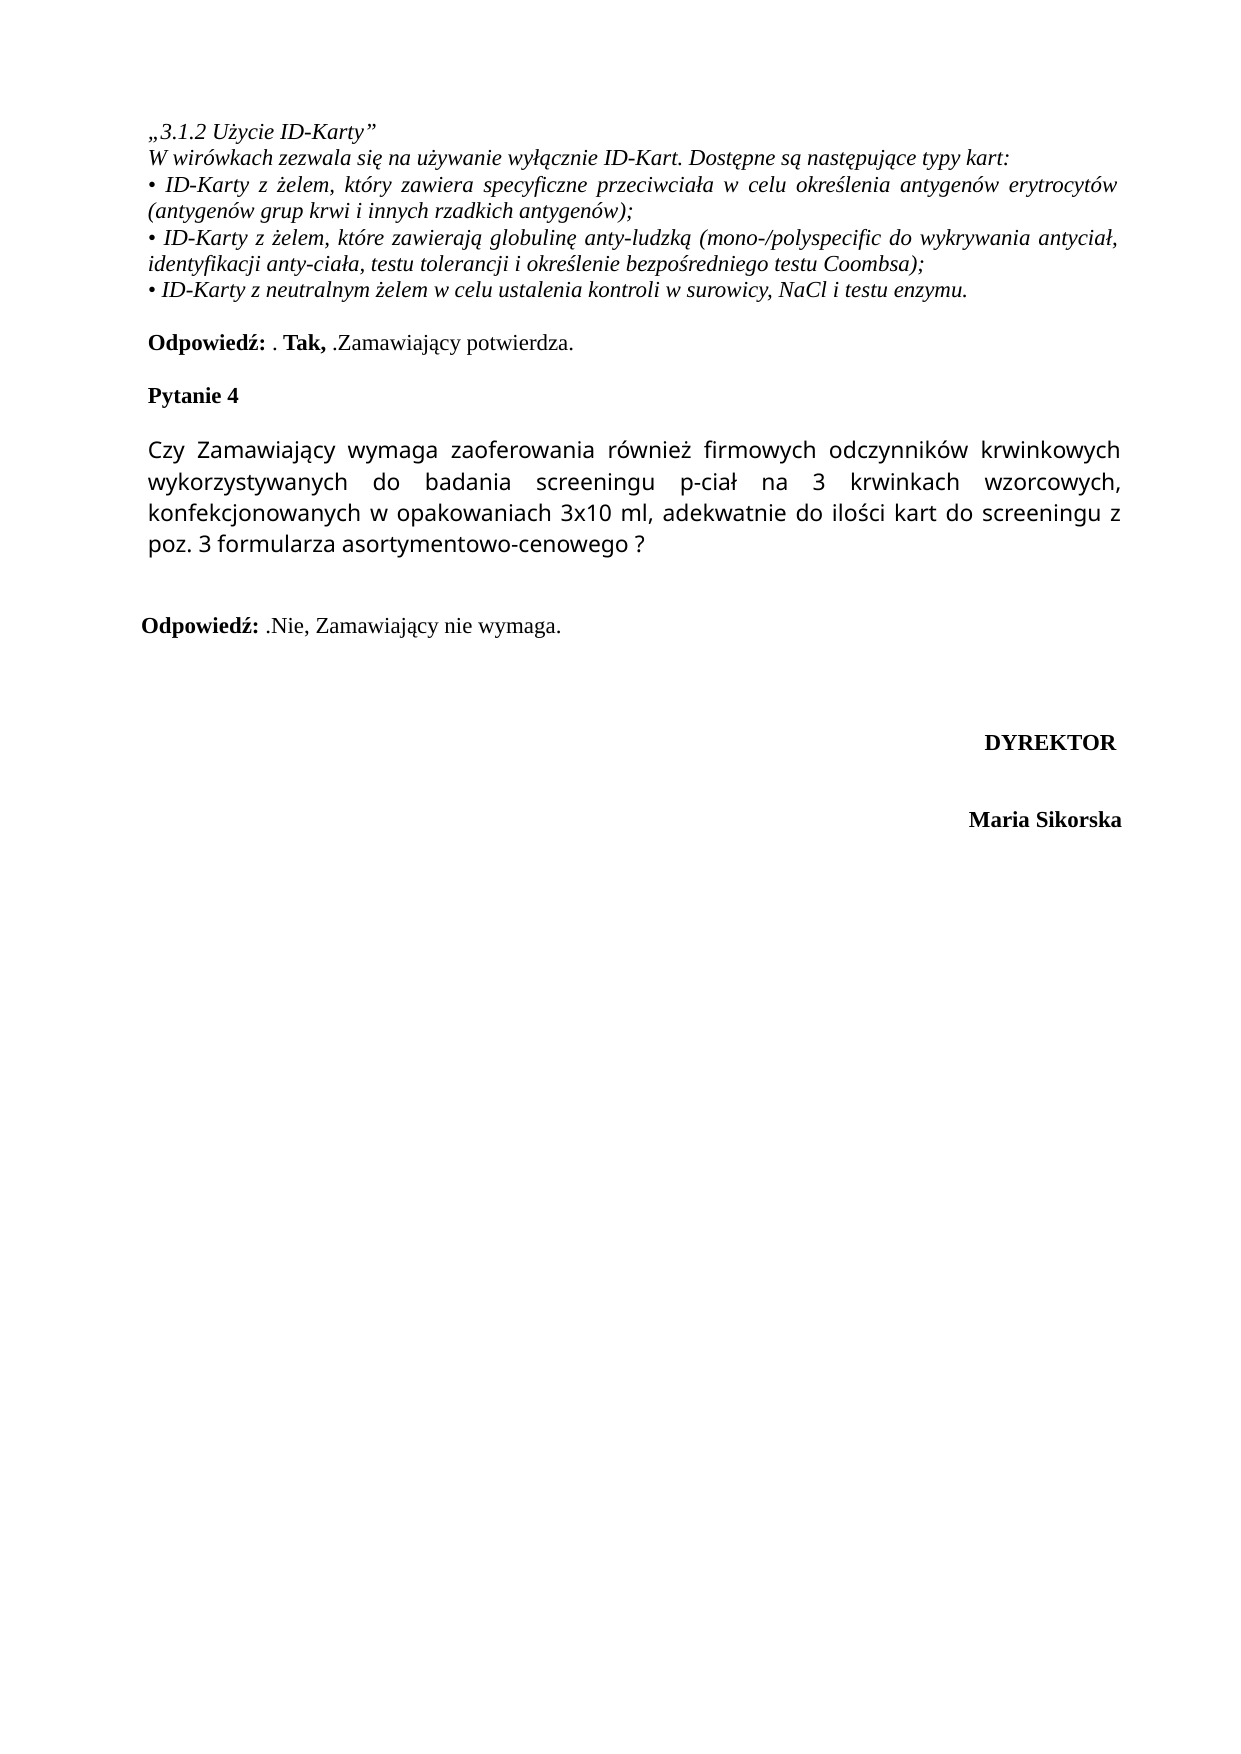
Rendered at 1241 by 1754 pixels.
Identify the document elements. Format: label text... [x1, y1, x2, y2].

text • ID-Karty z żelem, które zawierają globulinę anty-ludzką (mono-/polyspecific do wykrywania antyciał, identyfikacji anty-ciała, testu tolerancji i określenie bezpośredniego testu Coombsa); [148, 223, 1122, 276]
text „3.1.2 Użycie ID-Karty” [148, 118, 1122, 144]
text Maria Sikorska [118, 806, 1122, 833]
text DYREKTOR [118, 729, 1122, 755]
text • ID-Karty z żelem, który zawiera specyficzne przeciwciała w celu określenia antygenów erytrocytów (antygenów grup krwi i innych rzadkich antygenów); [148, 171, 1122, 223]
text Pytanie 4 [148, 382, 1122, 408]
text Czy Zamawiający wymaga zaoferowania również firmowych odczynników krwinkowych wykorzystywanych do badania screeningu p-ciał na 3 krwinkach wzorcowych, konfekcjonowanych w opakowaniach 3x10 ml, adekwatnie do ilości kart do screeningu z poz. 3 formularza asortymentowo-cenowego ? [148, 434, 1122, 559]
text • ID-Karty z neutralnym żelem w celu ustalenia kontroli w surowicy, NaCl i testu enzymu. [148, 276, 1122, 303]
text W wirówkach zezwala się na używanie wyłącznie ID-Kart. Dostępne są następujące typy kart: [148, 144, 1122, 171]
text Odpowiedź: .Nie, Zamawiający nie wymaga. [118, 612, 1122, 638]
text Odpowiedź: . Tak, .Zamawiający potwierdza. [148, 329, 1122, 355]
